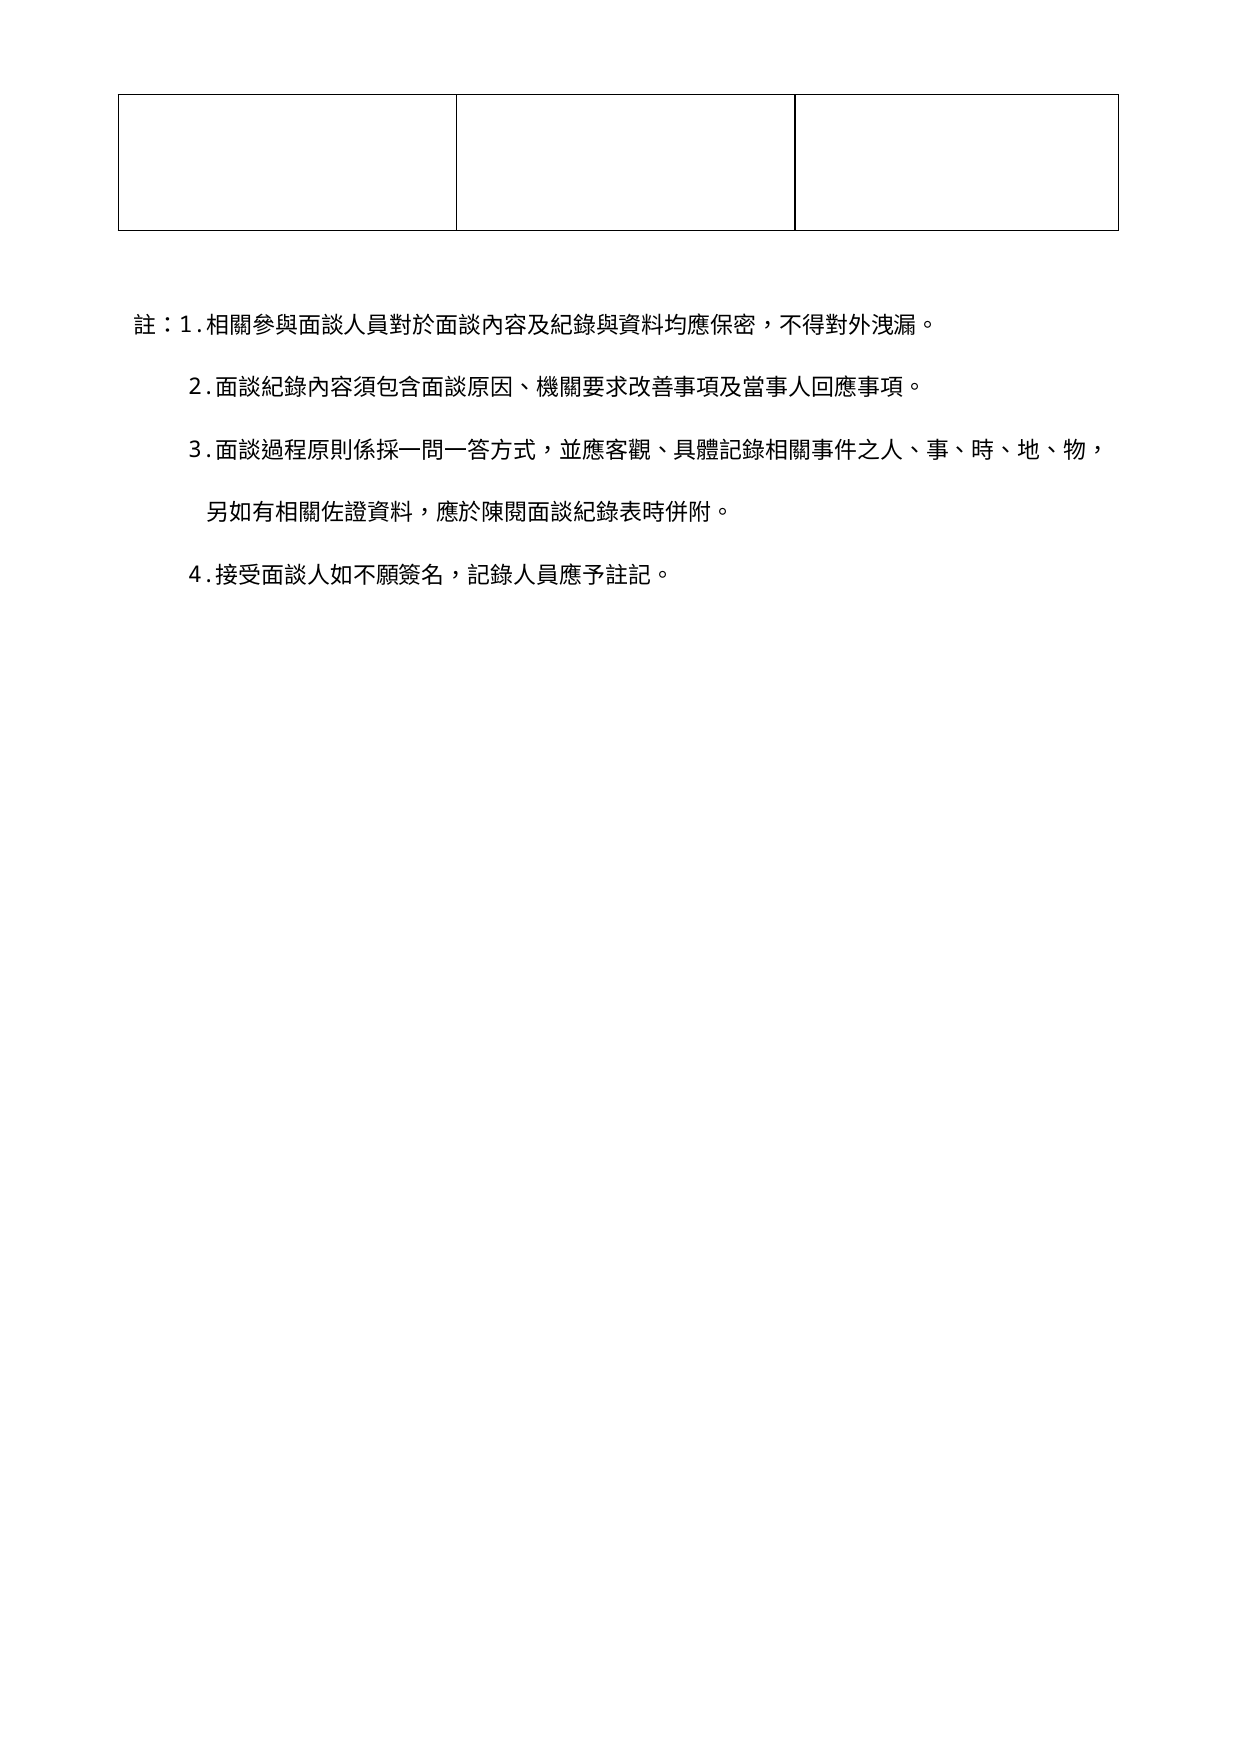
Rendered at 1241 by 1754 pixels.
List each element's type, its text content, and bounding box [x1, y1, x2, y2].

table_cell [119, 95, 456, 229]
table_cell [796, 95, 1118, 229]
text 註：1.相關參與面談人員對於面談內容及紀錄與資料均應保密，不得對外洩漏。 [133, 282, 1122, 344]
text 2.面談紀錄內容須包含面談原因、機關要求改善事項及當事人回應事項。 [133, 344, 1122, 407]
table_cell [457, 95, 794, 229]
text 4.接受面談人如不願簽名，記錄人員應予註記。 [133, 532, 1122, 594]
text 3.面談過程原則係採一問一答方式，並應客觀、具體記錄相關事件之人、事、時、地、物，另如有相關佐證資料，應於陳閱面談紀錄表時併附。 [133, 407, 1122, 532]
